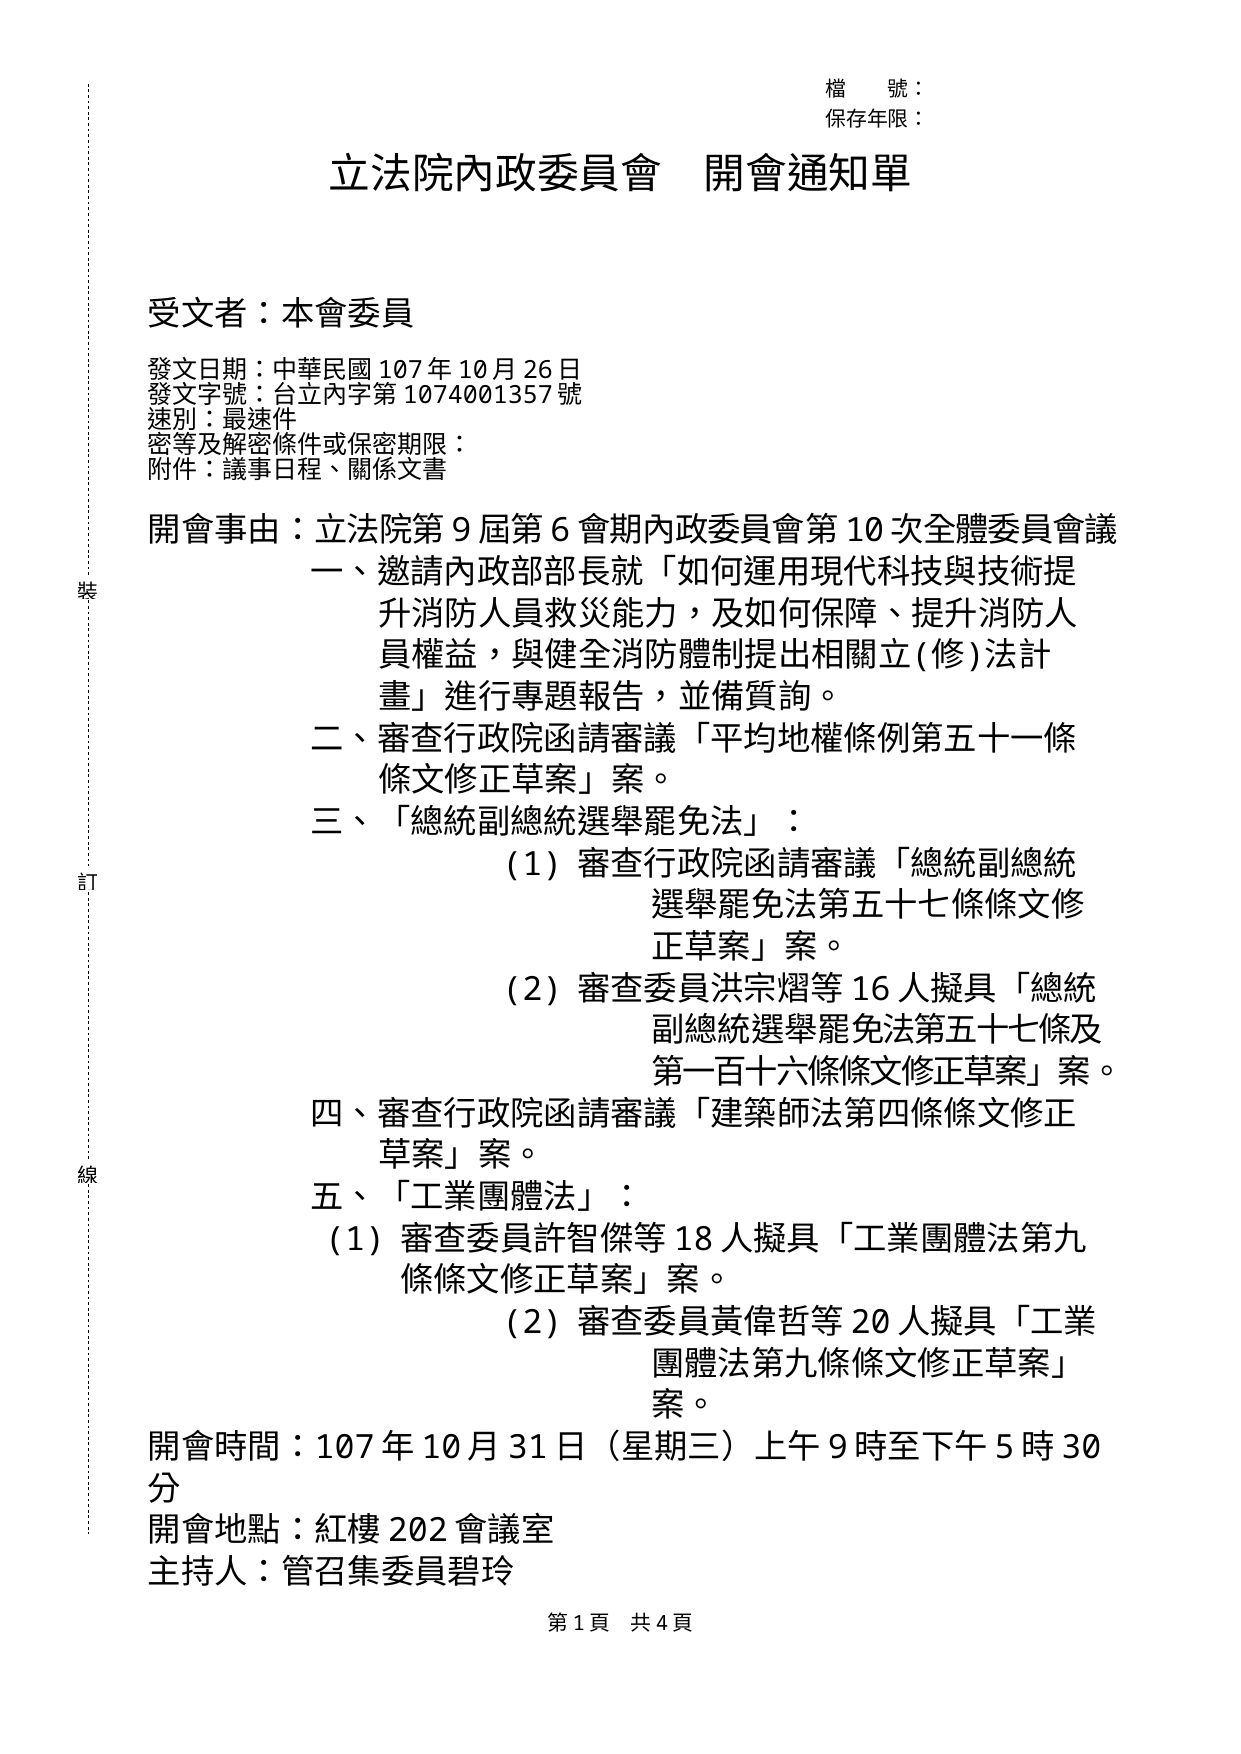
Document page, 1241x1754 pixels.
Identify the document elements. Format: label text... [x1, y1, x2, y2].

title [810, 64, 1085, 151]
list 審查委員許智傑等18人擬具「工業團體法第九條條文修正草案」案。 [325, 1217, 1107, 1300]
list 審查行政院函請審議「總統副總統選舉罷免法第五十七條條文修正草案」案。 [502, 842, 1107, 967]
text 四、審查行政院函請審議「建築師法第四條條文修正草案」案。 [310, 1092, 1107, 1175]
text 發文日期：中華民國107年10月26日 [148, 358, 1092, 383]
text 開會時間：107年10月31日（星期三）上午9時至下午5時30分 [148, 1425, 1122, 1508]
text 開會事由：立法院第9屆第6會期內政委員會第10次全體委員會議 [148, 508, 1122, 550]
text 五、「工業團體法」： [310, 1175, 1107, 1217]
title 立法院內政委員會 開會通知單 [148, 158, 1092, 233]
text 附件：議事日程、關係文書 [148, 458, 1092, 483]
text 開會地點：紅樓202會議室 [148, 1508, 1092, 1550]
text 檔 號： [825, 72, 1070, 102]
text 主持人：管召集委員碧玲 [148, 1550, 1092, 1592]
text 三、「總統副總統選舉罷免法」： [310, 800, 1107, 842]
text 一、邀請內政部部長就「如何運用現代科技與技術提升消防人員救災能力，及如何保障、提升消防人員權益，與健全消防體制提出相關立(修)法計畫」進行專題報告，並備質詢。 [310, 550, 1107, 717]
text 受文者：本會委員 [148, 296, 1092, 333]
text 保存年限： [825, 102, 1070, 132]
text 二、審查行政院函請審議「平均地權條例第五十一條條文修正草案」案。 [310, 717, 1107, 800]
text 速別：最速件 [148, 408, 1092, 433]
text 發文字號：台立內字第1074001357號 [148, 383, 1092, 408]
list 審查委員黃偉哲等20人擬具「工業團體法第九條條文修正草案」案。 [502, 1300, 1107, 1425]
list 審查委員洪宗熠等16人擬具「總統副總統選舉罷免法第五十七條及第一百十六條條文修正草案」案。 [502, 967, 1107, 1092]
text 密等及解密條件或保密期限： [148, 433, 1092, 458]
